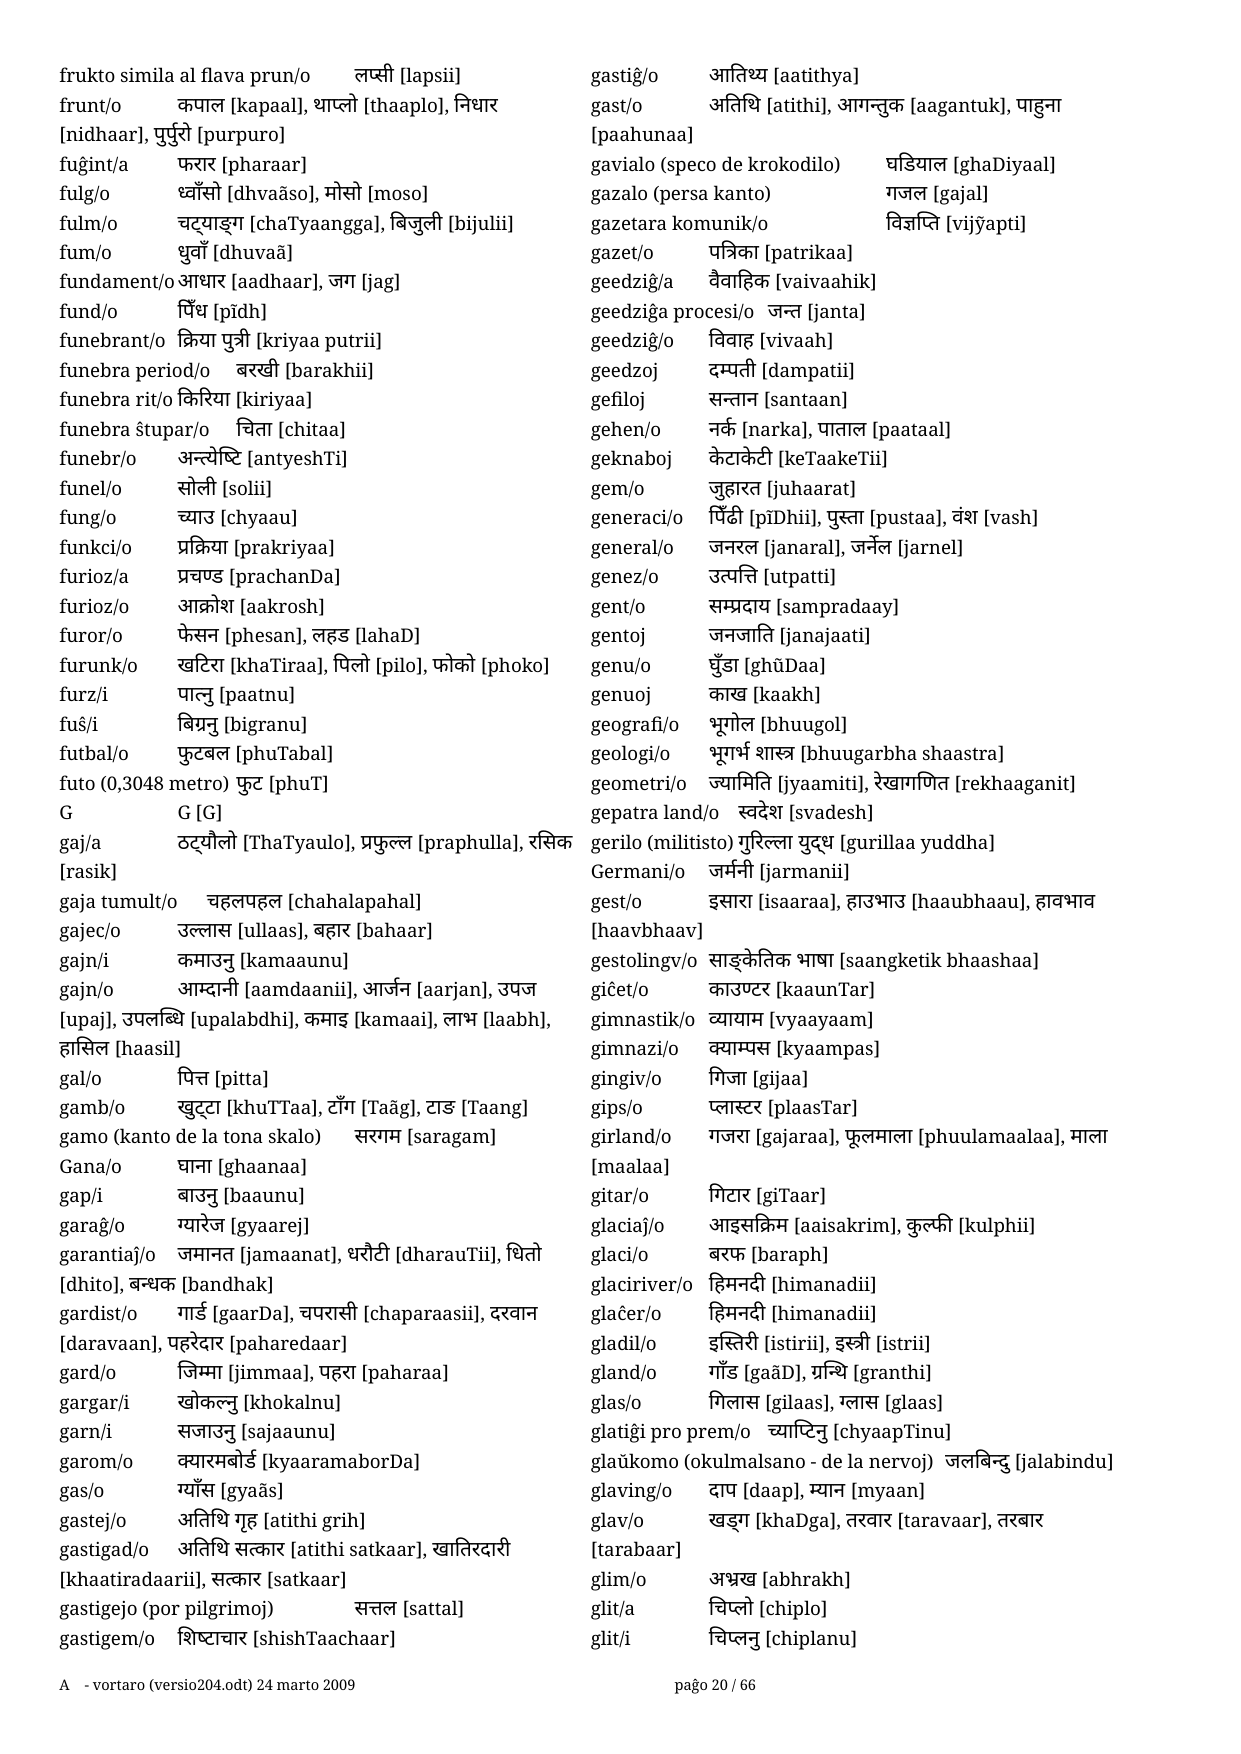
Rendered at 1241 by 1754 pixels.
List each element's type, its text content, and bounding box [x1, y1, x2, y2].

text geedzoj दम्पती [dampatii] [591, 354, 1122, 383]
text furioz/o आक्रोश [aakrosh] [59, 590, 591, 619]
text glaciaĵ/o आइसक्रिम [aaisakrim], कुल्फी [kulphii] [591, 1209, 1122, 1238]
text G G [G] [59, 796, 591, 826]
text generaci/o पिँढी [pĩDhii], पुस्ता [pustaa], वंश [vash] [591, 501, 1122, 531]
text funebrant/o क्रिया पुत्री [kriyaa putrii] [59, 324, 591, 354]
text garn/i सजाउनु [sajaaunu] [59, 1415, 591, 1444]
text gland/o गाँड [gaãD], ग्रन्थि [granthi] [591, 1356, 1122, 1386]
text funebra period/o बरखी [barakhii] [59, 354, 591, 383]
text fuĝint/a फरार [pharaar] [59, 147, 591, 177]
text garom/o क्यारमबोर्ड [kyaaramaborDa] [59, 1444, 591, 1474]
text gap/i बाउनु [baaunu] [59, 1179, 591, 1209]
text funebra ŝtupar/o चिता [chitaa] [59, 413, 591, 442]
text gepatra land/o स्वदेश [svadesh] [591, 796, 1122, 826]
text glim/o अभ्रख [abhrakh] [591, 1562, 1122, 1592]
text fung/o च्याउ [chyaau] [59, 501, 591, 531]
text Germani/o जर्मनी [jarmanii] [591, 855, 1122, 884]
text genuoj काख [kaakh] [591, 678, 1122, 708]
text gefiloj सन्तान [santaan] [591, 383, 1122, 413]
text gestolingv/o साङ्केतिक भाषा [saangketik bhaashaa] [591, 943, 1122, 973]
text geknaboj केटाकेटी [keTaakeTii] [591, 442, 1122, 472]
text fum/o धुवाँ [dhuvaã] [59, 236, 591, 265]
text gargar/i खोकल्नु [khokalnu] [59, 1386, 591, 1415]
text garaĝ/o ग्यारेज [gyaarej] [59, 1209, 591, 1238]
text genez/o उत्पत्ति [utpatti] [591, 560, 1122, 590]
text gips/o प्लास्टर [plaasTar] [591, 1091, 1122, 1120]
text glaŭkomo (okulmalsano - de la nervoj) जलबिन्दु [jalabindu] [591, 1444, 1122, 1474]
text gent/o सम्प्रदाय [sampradaay] [591, 590, 1122, 619]
text glaving/o दाप [daap], म्यान [myaan] [591, 1474, 1122, 1503]
text girland/o गजरा [gajaraa], फूलमाला [phuulamaalaa], माला [maalaa] [591, 1120, 1122, 1179]
text furunk/o खटिरा [khaTiraa], पिलो [pilo], फोको [phoko] [59, 649, 591, 678]
text gimnastik/o व्यायाम [vyaayaam] [591, 1002, 1122, 1032]
text fulm/o चट्याङ्ग [chaTyaangga], बिजुली [bijulii] [59, 206, 591, 236]
text frunt/o कपाल [kapaal], थाप्लो [thaaplo], निधार [nidhaar], पुर्पुरो [purpuro] [59, 88, 591, 147]
text gladil/o इस्तिरी [istirii], इस्त्री [istrii] [591, 1327, 1122, 1356]
text funebr/o अन्त्येष्टि [antyeshTi] [59, 442, 591, 472]
text furioz/a प्रचण्ड [prachanDa] [59, 560, 591, 590]
text gastigad/o अतिथि सत्कार [atithi satkaar], खातिरदारी [khaatiradaarii], सत्कार [satkaar] [59, 1533, 591, 1592]
text garantiaĵ/o जमानत [jamaanat], धरौटी [dharauTii], धितो [dhito], बन्धक [bandhak] [59, 1238, 591, 1297]
text gajn/o आम्दानी [aamdaanii], आर्जन [aarjan], उपज [upaj], उपलब्धि [upalabdhi], कमाइ [kamaai], लाभ [laabh], हासिल [haasil] [59, 973, 591, 1061]
text furor/o फेसन [phesan], लहड [lahaD] [59, 619, 591, 649]
text fulg/o ध्वाँसो [dhvaãso], मोसो [moso] [59, 177, 591, 206]
text futbal/o फुटबल [phuTabal] [59, 737, 591, 767]
text gaj/a ठट्यौलो [ThaTyaulo], प्रफुल्ल [praphulla], रसिक [rasik] [59, 826, 591, 884]
text glav/o खड्ग [khaDga], तरवार [taravaar], तरबार [tarabaar] [591, 1503, 1122, 1562]
text funkci/o प्रक्रिया [prakriyaa] [59, 531, 591, 560]
text gazet/o पत्रिका [patrikaa] [591, 236, 1122, 265]
text giĉet/o काउण्टर [kaaunTar] [591, 973, 1122, 1002]
text gastiĝ/o आतिथ्य [aatithya] [591, 59, 1122, 88]
text genu/o घुँडा [ghũDaa] [591, 649, 1122, 678]
text gastigejo (por pilgrimoj) सत्तल [sattal] [59, 1592, 591, 1621]
text gem/o जुहारत [juhaarat] [591, 472, 1122, 501]
text gastigem/o शिष्टाचार [shishTaachaar] [59, 1621, 591, 1651]
text gerilo (militisto) गुरिल्ला युद्ध [gurillaa yuddha] [591, 826, 1122, 855]
text glaci/o बरफ [baraph] [591, 1238, 1122, 1268]
text gamo (kanto de la tona skalo) सरगम [saragam] [59, 1120, 591, 1150]
text furz/i पात्‍नु [paatnu] [59, 678, 591, 708]
text glas/o गिलास [gilaas], ग्लास [glaas] [591, 1386, 1122, 1415]
text glit/a चिप्लो [chiplo] [591, 1592, 1122, 1621]
text gingiv/o गिजा [gijaa] [591, 1061, 1122, 1091]
text gazetara komunik/o विज्ञप्ति [vijỹapti] [591, 206, 1122, 236]
text gas/o ग्याँस [gyaãs] [59, 1474, 591, 1503]
text gaja tumult/o चहलपहल [chahalapahal] [59, 884, 591, 914]
text gast/o अतिथि [atithi], आगन्तुक [aagantuk], पाहुना [paahunaa] [591, 88, 1122, 147]
text gardist/o गार्ड [gaarDa], चपरासी [chaparaasii], दरवान [daravaan], पहरेदार [paharedaar] [59, 1297, 591, 1356]
text geedziĝa procesi/o जन्त [janta] [591, 295, 1122, 324]
text frukto simila al flava prun/o लप्सी [lapsii] [59, 59, 591, 88]
text geedziĝ/a वैवाहिक [vaivaahik] [591, 265, 1122, 295]
text geometri/o ज्यामिति [jyaamiti], रेखागणित [rekhaaganit] [591, 767, 1122, 796]
text gal/o पित्त [pitta] [59, 1061, 591, 1091]
text gamb/o खुट्टा [khuTTaa], टाँग [Taãg], टाङ [Taang] [59, 1091, 591, 1120]
text fund/o पिँध [pĩdh] [59, 295, 591, 324]
text geedziĝ/o विवाह [vivaah] [591, 324, 1122, 354]
text fundament/o आधार [aadhaar], जग [jag] [59, 265, 591, 295]
text glatiĝi pro prem/o च्याप्टिनु [chyaapTinu] [591, 1415, 1122, 1444]
text gastej/o अतिथि गृह [atithi grih] [59, 1503, 591, 1533]
text general/o जनरल [janaral], जर्नेल [jarnel] [591, 531, 1122, 560]
text gehen/o नर्क [narka], पाताल [paataal] [591, 413, 1122, 442]
text geografi/o भूगोल [bhuugol] [591, 708, 1122, 737]
text geologi/o भूगर्भ शास्त्र [bhuugarbha shaastra] [591, 737, 1122, 767]
text gitar/o गिटार [giTaar] [591, 1179, 1122, 1209]
text gazalo (persa kanto) गजल [gajal] [591, 177, 1122, 206]
text gard/o जिम्मा [jimmaa], पहरा [paharaa] [59, 1356, 591, 1386]
text Gana/o घाना [ghaanaa] [59, 1150, 591, 1179]
text funel/o सोली [solii] [59, 472, 591, 501]
text gentoj जनजाति [janajaati] [591, 619, 1122, 649]
text glit/i चिप्लनु [chiplanu] [591, 1621, 1122, 1651]
text gajec/o उल्लास [ullaas], बहार [bahaar] [59, 914, 591, 943]
text gajn/i कमाउनु [kamaaunu] [59, 943, 591, 973]
text glaciriver/o हिमनदी [himanadii] [591, 1268, 1122, 1297]
text glaĉer/o हिमनदी [himanadii] [591, 1297, 1122, 1327]
text fuŝ/i बिग्रनु [bigranu] [59, 708, 591, 737]
text futo (0,3048 metro) फुट [phuT] [59, 767, 591, 796]
text gest/o इसारा [isaaraa], हाउभाउ [haaubhaau], हावभाव [haavbhaav] [591, 884, 1122, 943]
text funebra rit/o किरिया [kiriyaa] [59, 383, 591, 413]
text gavialo (speco de krokodilo) घडियाल [ghaDiyaal] [591, 147, 1122, 177]
text gimnazi/o क्याम्पस [kyaampas] [591, 1032, 1122, 1061]
